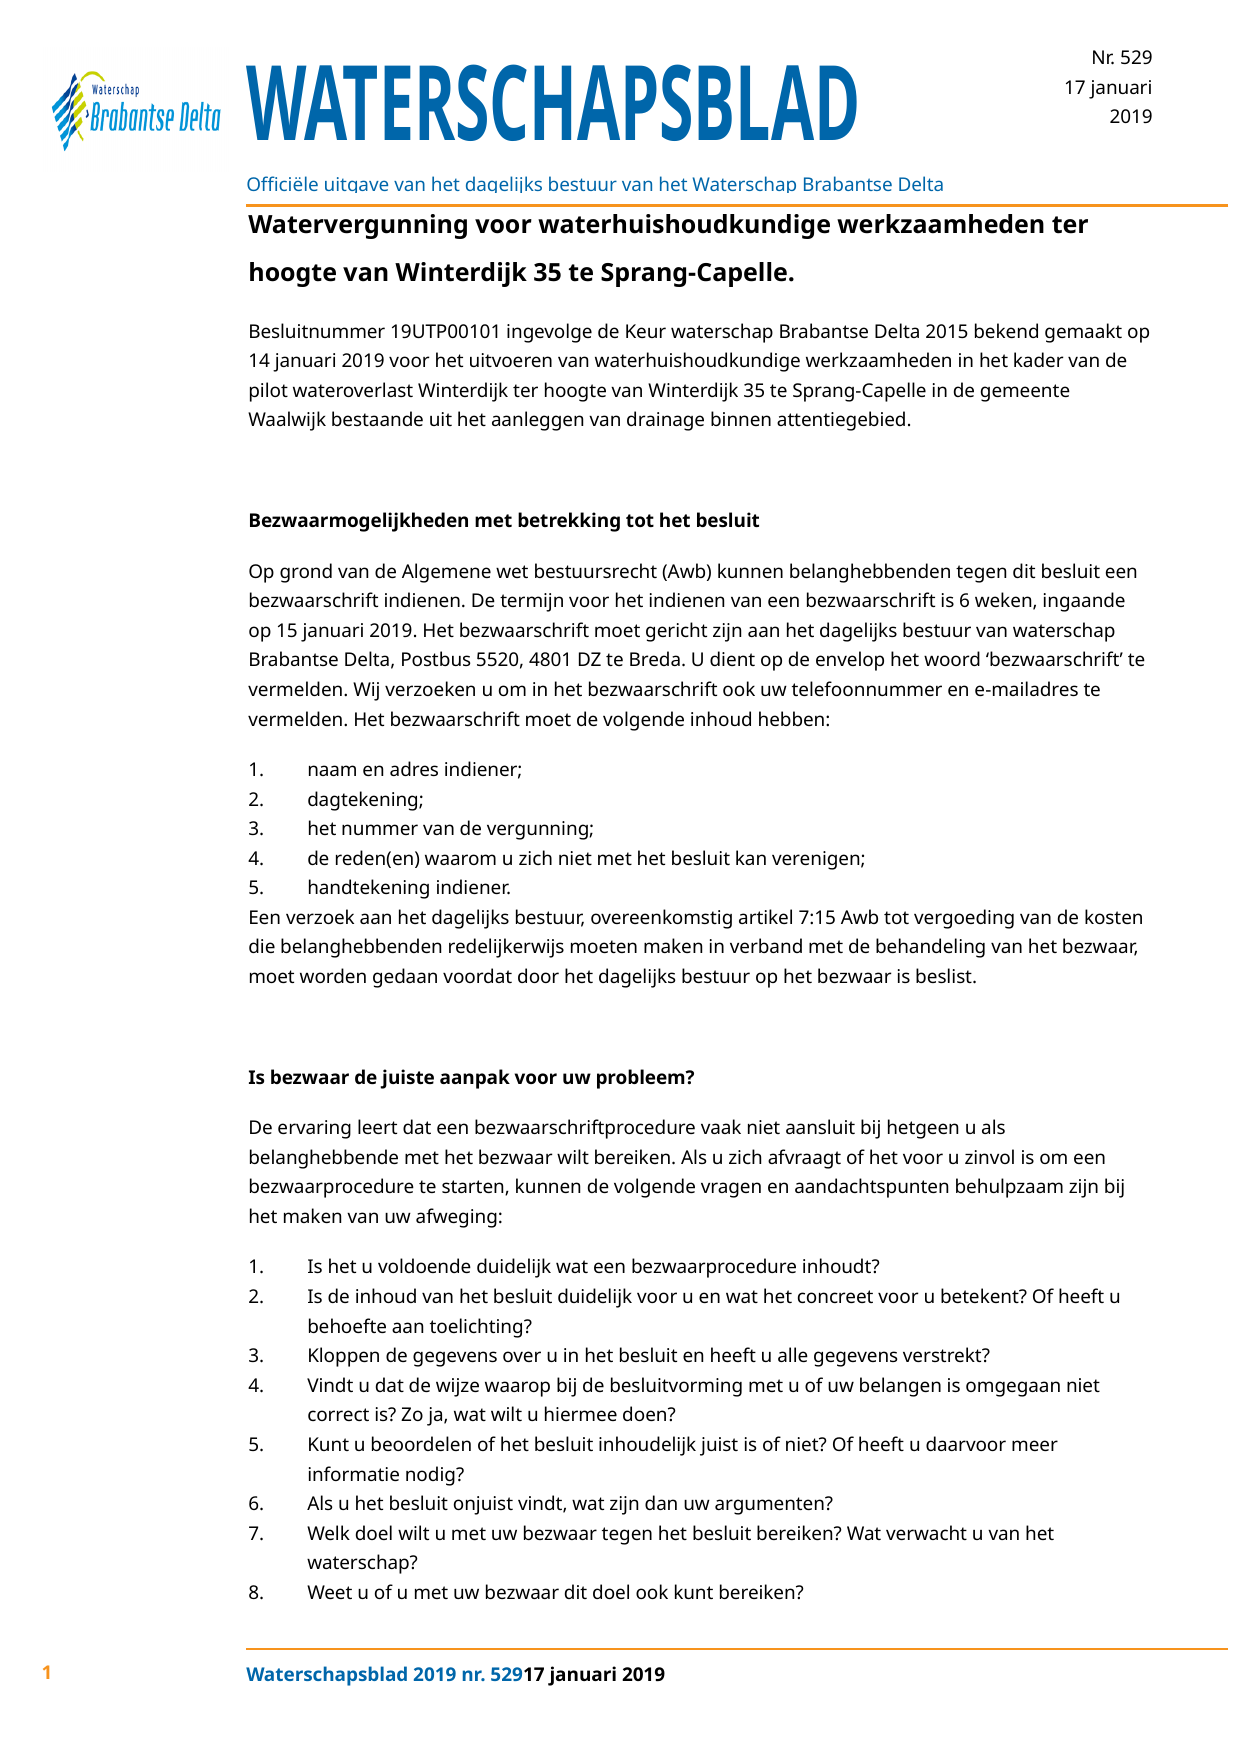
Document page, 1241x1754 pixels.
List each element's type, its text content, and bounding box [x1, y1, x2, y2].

picture [41, 47, 231, 172]
list Is het u voldoende duidelijk wat een bezwaarprocedure inhoudt? [248, 1254, 1152, 1279]
text Bezwaarmogelijkheden met betrekking tot het besluit [248, 507, 1152, 533]
text Watervergunning voor waterhuishoudkundige werkzaamheden ter hoogte van Winterdijk 35 te Sprang-Capelle. [248, 207, 1152, 288]
list naam en adres indiener; [248, 756, 1152, 782]
list Weet u of u met uw bezwaar dit doel ook kunt bereiken? [248, 1579, 1152, 1605]
text Op grond van de Algemene wet bestuursrecht (Awb) kunnen belanghebbenden tegen dit besluit een bezwaarschrift indienen. De termijn voor het indienen van een bezwaarschrift is 6 weken, ingaande op 15 januari 2019. Het bezwaarschrift moet gericht zijn aan het dagelijks bestuur van waterschap Brabantse Delta, Postbus 5520, 4801 DZ te Breda. U dient op de envelop het woord ‘bezwaarschrift’ te vermelden. Wij verzoeken u om in het bezwaarschrift ook uw telefoonnummer en e‑mailadres te vermelden. Het bezwaarschrift moet de volgende inhoud hebben: [248, 558, 1152, 732]
list Vindt u dat de wijze waarop bij de besluitvorming met u of uw belangen is omgegaan niet correct is? Zo ja, wat wilt u hiermee doen? [248, 1372, 1152, 1427]
list Kloppen de gegevens over u in het besluit en heeft u alle gegevens verstrekt? [248, 1342, 1152, 1368]
list handtekening indiener. [248, 874, 1152, 900]
list het nummer van de vergunning; [248, 815, 1152, 841]
list Welk doel wilt u met uw bezwaar tegen het besluit bereiken? Wat verwacht u van het waterschap? [248, 1520, 1152, 1575]
text De ervaring leert dat een bezwaarschriftprocedure vaak niet aansluit bij hetgeen u als belanghebbende met het bezwaar wilt bereiken. Als u zich afvraagt of het voor u zinvol is om een bezwaarprocedure te starten, kunnen de volgende vragen en aandachtspunten behulpzaam zijn bij het maken van uw afweging: [248, 1114, 1152, 1229]
text Een verzoek aan het dagelijks bestuur, overeenkomstig artikel 7:15 Awb tot vergoeding van de kosten die belanghebbenden redelijkerwijs moeten maken in verband met de behandeling van het bezwaar, moet worden gedaan voordat door het dagelijks bestuur op het bezwaar is beslist. [248, 904, 1152, 989]
list Als u het besluit onjuist vindt, wat zijn dan uw argumenten? [248, 1490, 1152, 1516]
list Is de inhoud van het besluit duidelijk voor u en wat het concreet voor u betekent? Of heeft u behoefte aan toelichting? [248, 1283, 1152, 1339]
list de reden(en) waarom u zich niet met het besluit kan verenigen; [248, 845, 1152, 871]
list dagtekening; [248, 786, 1152, 812]
list Kunt u beoordelen of het besluit inhoudelijk juist is of niet? Of heeft u daarvoor meer informatie nodig? [248, 1431, 1152, 1487]
text Is bezwaar de juiste aanpak voor uw probleem? [248, 1064, 1152, 1090]
text Besluitnummer 19UTP00101 ingevolge de Keur waterschap Brabantse Delta 2015 bekend gemaakt op 14 januari 2019 voor het uitvoeren van waterhuishoudkundige werkzaamheden in het kader van de pilot wateroverlast Winterdijk ter hoogte van Winterdijk 35 te Sprang-Capelle in de gemeente Waalwijk bestaande uit het aanleggen van drainage binnen attentiegebied. [248, 318, 1152, 432]
